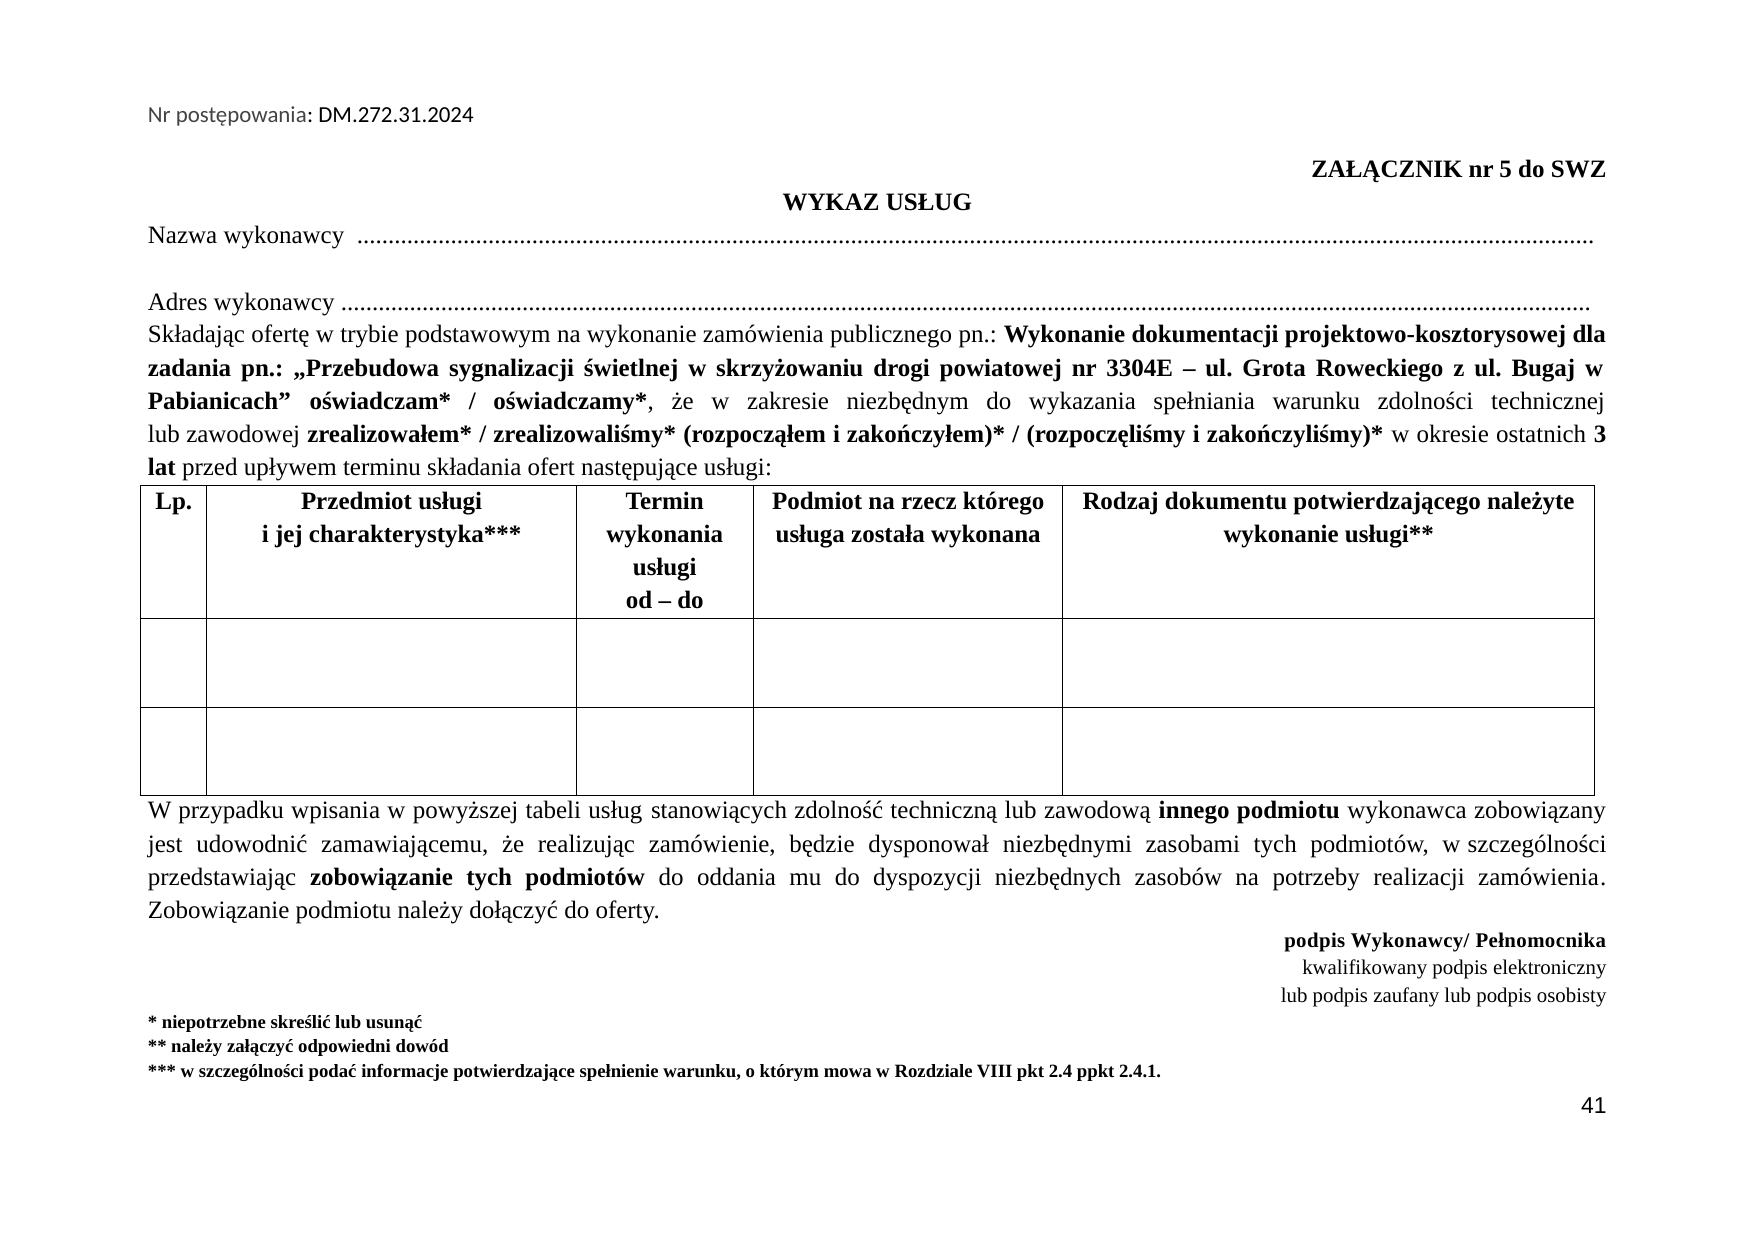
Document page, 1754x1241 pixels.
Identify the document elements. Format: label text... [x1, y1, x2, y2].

text kwalifikowany podpis elektroniczny [709, 955, 1606, 979]
table_header Rodzaj dokumentu potwierdzającego należyte wykonanie usługi** [1063, 486, 1594, 618]
table_header Lp. [141, 486, 206, 618]
text podpis Wykonawcy/ Pełnomocnika [148, 928, 1606, 952]
text ** należy załączyć odpowiedni dowód [148, 1035, 1606, 1057]
table_header Podmiot na rzecz którego usługa została wykonana [754, 486, 1062, 618]
text W przypadku wpisania w powyższej tabeli usług stanowiących zdolność techniczną lub zawodową innego podmiotu wykonawca zobowiązany jest udowodnić zamawiającemu, że realizując zamówienie, będzie dysponował niezbędnymi zasobami tych podmiotów, w szczególności przedstawiając zobowiązanie tych podmiotów do oddania mu do dyspozycji niezbędnych zasobów na potrzeby realizacji zamówienia. Zobowiązanie podmiotu należy dołączyć do oferty. [148, 796, 1606, 923]
text Nazwa wykonawcy ...................................................................................................................................................................................................... [148, 221, 1606, 249]
text *** w szczególności podać informacje potwierdzające spełnienie warunku, o którym mowa w Rozdziale VIII pkt 2.4 ppkt 2.4.1. [148, 1060, 1606, 1082]
text ZAŁĄCZNIK nr 5 do SWZ [148, 154, 1606, 183]
text * niepotrzebne skreślić lub usunąć [148, 1011, 1606, 1032]
table_cell [207, 708, 576, 794]
text lub podpis zaufany lub podpis osobisty [709, 983, 1606, 1007]
text Składając ofertę w trybie podstawowym na wykonanie zamówienia publicznego pn.: Wykonanie dokumentacji projektowo-kosztorysowej dla zadania pn.: „Przebudowa sygnalizacji świetlnej w skrzyżowaniu drogi powiatowej nr 3304E – ul. Grota Roweckiego z ul. Bugaj w Pabianicach” oświadczam* / oświadczamy*, że w zakresie niezbędnym do wykazania spełniania warunku zdolności technicznej lub zawodowej zrealizowałem* / zrealizowaliśmy* (rozpocząłem i zakończyłem)* / (rozpoczęliśmy i zakończyliśmy)* w okresie ostatnich 3 lat przed upływem terminu składania ofert następujące usługi: [148, 319, 1606, 481]
table_cell [754, 708, 1062, 794]
table_cell [1063, 708, 1594, 794]
table_cell [577, 619, 753, 707]
table_cell [141, 619, 206, 707]
text WYKAZ USŁUG [148, 187, 1606, 216]
table_cell [207, 619, 576, 707]
table_cell [754, 619, 1062, 707]
table_header Termin wykonania usługi od – do [577, 486, 753, 618]
table_header Przedmiot usługi i jej charakterystyka*** [207, 486, 576, 618]
table_cell [1063, 619, 1594, 707]
table_cell [141, 708, 206, 794]
text Adres wykonawcy ........................................................................................................................................................................................................ [148, 287, 1606, 315]
table_cell [577, 708, 753, 794]
